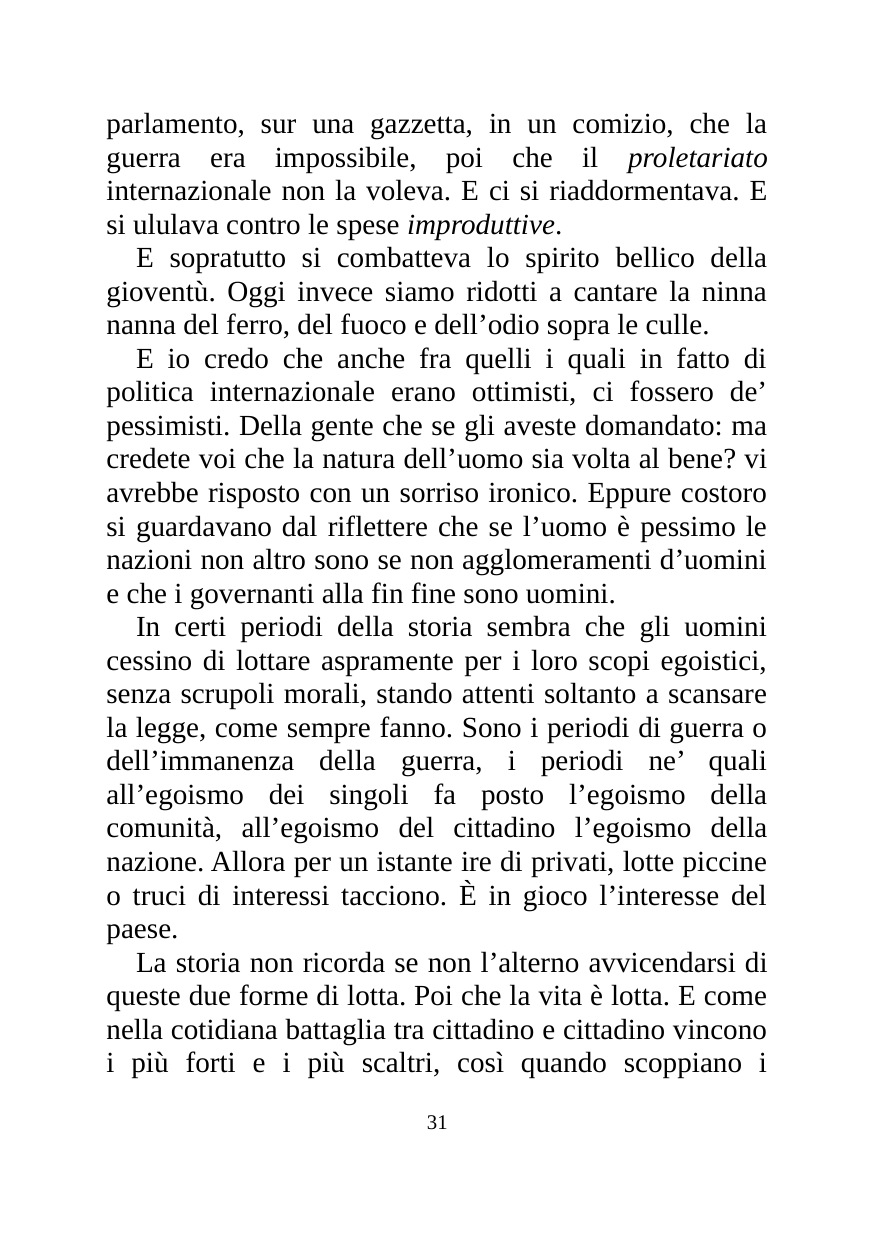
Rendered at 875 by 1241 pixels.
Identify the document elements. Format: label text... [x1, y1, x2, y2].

text La storia non ricorda se non l’alterno avvicendarsi di queste due forme di lotta. Poi che la vita è lotta. E come nella cotidiana battaglia tra cittadino e cittadino vincono i più forti e i più scaltri, così quando scoppiano i [106, 945, 768, 1079]
text E io credo che anche fra quelli i quali in fatto di politica internazionale erano ottimisti, ci fossero de’ pessimisti. Della gente che se gli aveste domandato: ma credete voi che la natura dell’uomo sia volta al bene? vi avrebbe risposto con un sorriso ironico. Eppure costoro si guardavano dal riflettere che se l’uomo è pessimo le nazioni non altro sono se non agglomeramenti d’uomini e che i governanti alla fin fine sono uomini. [106, 341, 768, 609]
text parlamento, sur una gazzetta, in un comizio, che la guerra era impossibile, poi che il proletariato internazionale non la voleva. E ci si riaddormentava. E si ululava contro le spese improduttive. [106, 106, 768, 240]
text In certi periodi della storia sembra che gli uomini cessino di lottare aspramente per i loro scopi egoistici, senza scrupoli morali, stando attenti soltanto a scansare la legge, come sempre fanno. Sono i periodi di guerra o dell’immanenza della guerra, i periodi ne’ quali all’egoismo dei singoli fa posto l’egoismo della comunità, all’egoismo del cittadino l’egoismo della nazione. Allora per un istante ire di privati, lotte piccine o truci di interessi tacciono. È in gioco l’interesse del paese. [106, 609, 768, 945]
text E sopratutto si combatteva lo spirito bellico della gioventù. Oggi invece siamo ridotti a cantare la ninna nanna del ferro, del fuoco e dell’odio sopra le culle. [106, 240, 768, 341]
